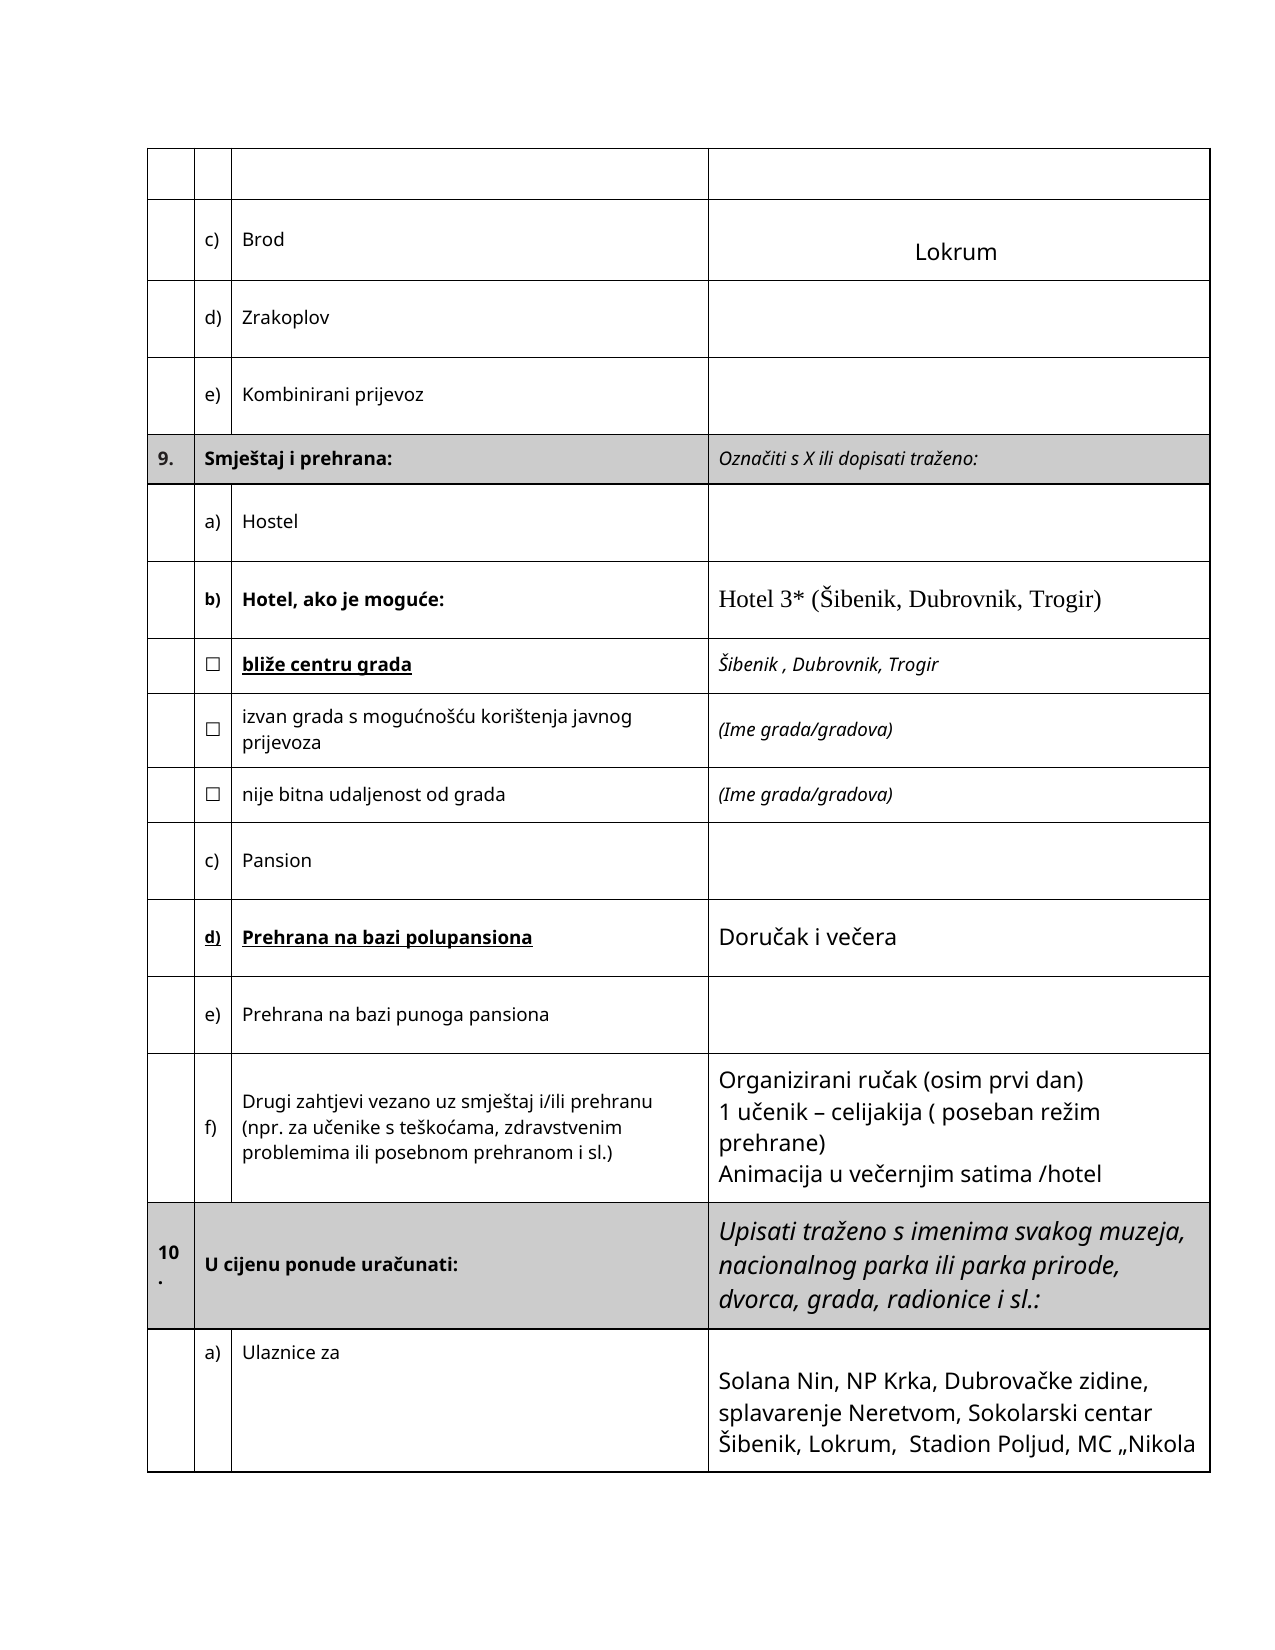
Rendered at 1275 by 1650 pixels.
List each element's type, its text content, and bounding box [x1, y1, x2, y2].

table_cell b) [195, 562, 231, 638]
table_cell 9. [148, 435, 194, 483]
table_cell Lokrum [709, 200, 1209, 279]
table_cell [148, 900, 194, 976]
table_cell Prehrana na bazi punoga pansiona [232, 977, 708, 1053]
table_cell [709, 823, 1209, 899]
table_cell d) [195, 900, 231, 976]
table_cell f) [195, 1054, 231, 1202]
table_cell izvan grada s mogućnošću korištenja javnog prijevoza [232, 694, 708, 767]
table_cell a) [195, 1330, 231, 1471]
table_cell [709, 485, 1209, 561]
table_cell [195, 149, 231, 199]
table_cell Hotel, ako je moguće: [232, 562, 708, 638]
table_cell [709, 149, 1209, 199]
table_cell [148, 768, 194, 822]
table_cell Doručak i večera [709, 900, 1209, 976]
table_cell Zrakoplov [232, 281, 708, 357]
table_cell Upisati traženo s imenima svakog muzeja, nacionalnog parka ili parka prirode, dvorca, grada, radionice i sl.: [709, 1203, 1209, 1328]
table_cell Brod [232, 200, 708, 279]
table_cell c) [195, 823, 231, 899]
table_cell [709, 281, 1209, 357]
table_cell Šibenik , Dubrovnik, Trogir [709, 639, 1209, 693]
table_cell nije bitna udaljenost od grada [232, 768, 708, 822]
table_cell [148, 485, 194, 561]
table_cell Kombinirani prijevoz [232, 358, 708, 434]
table_cell [148, 281, 194, 357]
table_cell Drugi zahtjevi vezano uz smještaj i/ili prehranu (npr. za učenike s teškoćama, zdravstvenim problemima ili posebnom prehranom i sl.) [232, 1054, 708, 1202]
table_cell ☐ [195, 694, 231, 767]
table_cell [148, 694, 194, 767]
table_cell [148, 200, 194, 279]
table_cell (Ime grada/gradova) [709, 768, 1209, 822]
table_cell [232, 149, 708, 199]
table_cell Pansion [232, 823, 708, 899]
table_cell [148, 1330, 194, 1471]
table_cell Ulaznice za [232, 1330, 708, 1471]
table_cell [709, 977, 1209, 1053]
table_cell d) [195, 281, 231, 357]
table_cell Hotel 3* (Šibenik, Dubrovnik, Trogir) [709, 562, 1209, 638]
table_cell (Ime grada/gradova) [709, 694, 1209, 767]
table_cell e) [195, 977, 231, 1053]
table_cell 10. [148, 1203, 194, 1328]
table_cell [148, 149, 194, 199]
table_cell [148, 1054, 194, 1202]
table_cell c) [195, 200, 231, 279]
table_cell [148, 823, 194, 899]
table_cell ☐ [195, 768, 231, 822]
table_cell [148, 562, 194, 638]
table_cell ☐ [195, 639, 231, 693]
table_cell bliže centru grada [232, 639, 708, 693]
table_cell Označiti s X ili dopisati traženo: [709, 435, 1209, 483]
table_cell [148, 977, 194, 1053]
table_cell Hostel [232, 485, 708, 561]
table_cell Prehrana na bazi polupansiona [232, 900, 708, 976]
table_cell Organizirani ručak (osim prvi dan) 1 učenik – celijakija ( poseban režim prehrane) Animacija u večernjim satima /hotel [709, 1054, 1209, 1202]
table_cell Smještaj i prehrana: [195, 435, 708, 483]
table_cell a) [195, 485, 231, 561]
table_cell e) [195, 358, 231, 434]
table_cell U cijenu ponude uračunati: [195, 1203, 708, 1328]
table_cell [148, 639, 194, 693]
table_cell [148, 358, 194, 434]
table_cell [709, 358, 1209, 434]
table_cell Solana Nin, NP Krka, Dubrovačke zidine, splavarenje Neretvom, Sokolarski centar Šibenik, Lokrum, Stadion Poljud, MC „Nikola [709, 1330, 1209, 1471]
